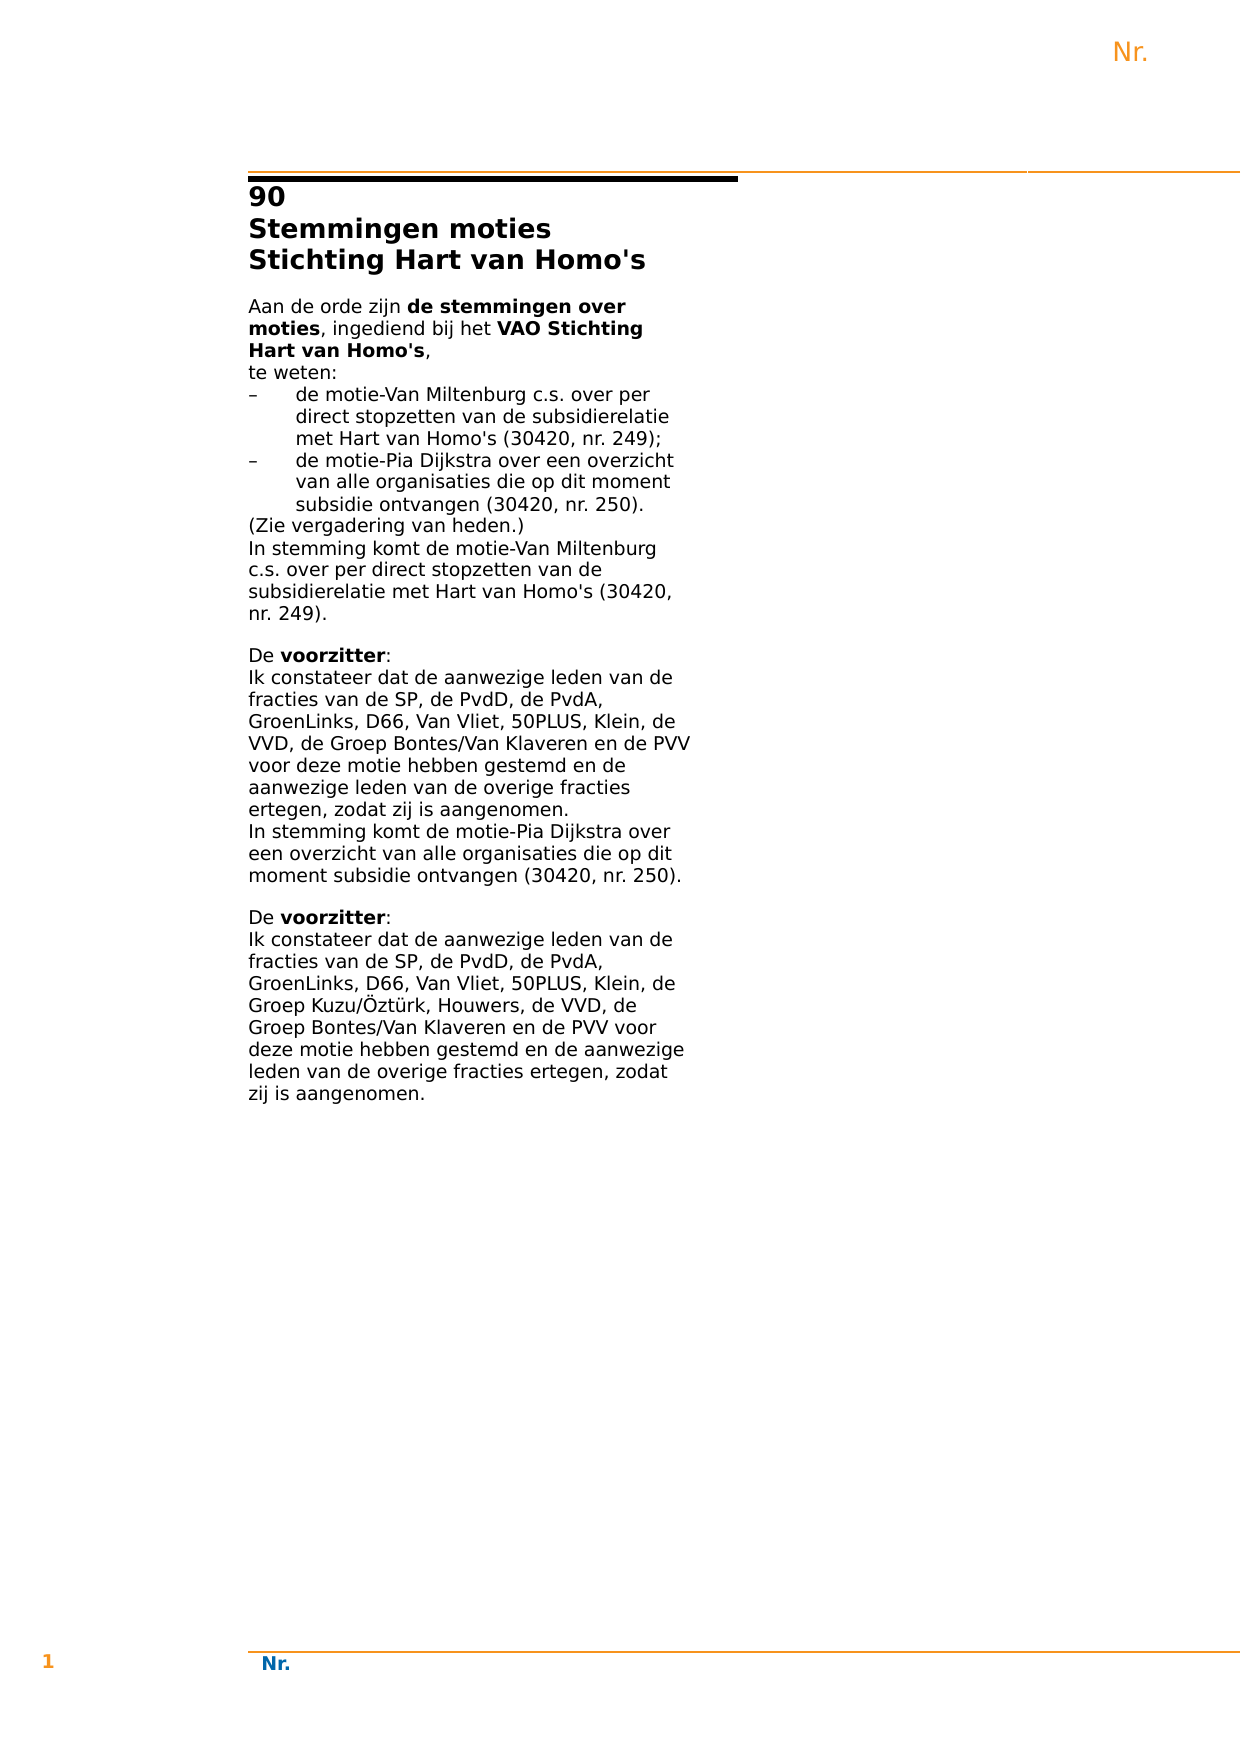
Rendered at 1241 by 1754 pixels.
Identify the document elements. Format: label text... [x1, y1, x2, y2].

text (Zie vergadering van heden.) [248, 515, 691, 537]
list de motie-Van Miltenburg c.s. over per direct stopzetten van de subsidierelatie met Hart van Homo's (30420, nr. 249); [248, 383, 691, 449]
text In stemming komt de motie-Van Miltenburg c.s. over per direct stopzetten van de subsidierelatie met Hart van Homo's (30420, nr. 249). [248, 537, 691, 625]
text Aan de orde zijn de stemmingen over moties, ingediend bij het VAO Stichting Hart van Homo's, [248, 296, 691, 362]
title 90 Stemmingen moties Stichting Hart van Homo's [248, 182, 691, 276]
list de motie-Pia Dijkstra over een overzicht van alle organisaties die op dit moment subsidie ontvangen (30420, nr. 250). [248, 449, 691, 515]
text De voorzitter: [248, 645, 691, 667]
text Ik constateer dat de aanwezige leden van de fracties van de SP, de PvdD, de PvdA, GroenLinks, D66, Van Vliet, 50PLUS, Klein, de Groep Kuzu/Öztürk, Houwers, de VVD, de Groep Bontes/Van Klaveren en de PVV voor deze motie hebben gestemd en de aanwezige leden van de overige fracties ertegen, zodat zij is aangenomen. [248, 929, 691, 1105]
text In stemming komt de motie-Pia Dijkstra over een overzicht van alle organisaties die op dit moment subsidie ontvangen (30420, nr. 250). [248, 821, 691, 887]
text Ik constateer dat de aanwezige leden van de fracties van de SP, de PvdD, de PvdA, GroenLinks, D66, Van Vliet, 50PLUS, Klein, de VVD, de Groep Bontes/Van Klaveren en de PVV voor deze motie hebben gestemd en de aanwezige leden van de overige fracties ertegen, zodat zij is aangenomen. [248, 667, 691, 821]
text te weten: [248, 362, 691, 383]
text De voorzitter: [248, 907, 691, 929]
